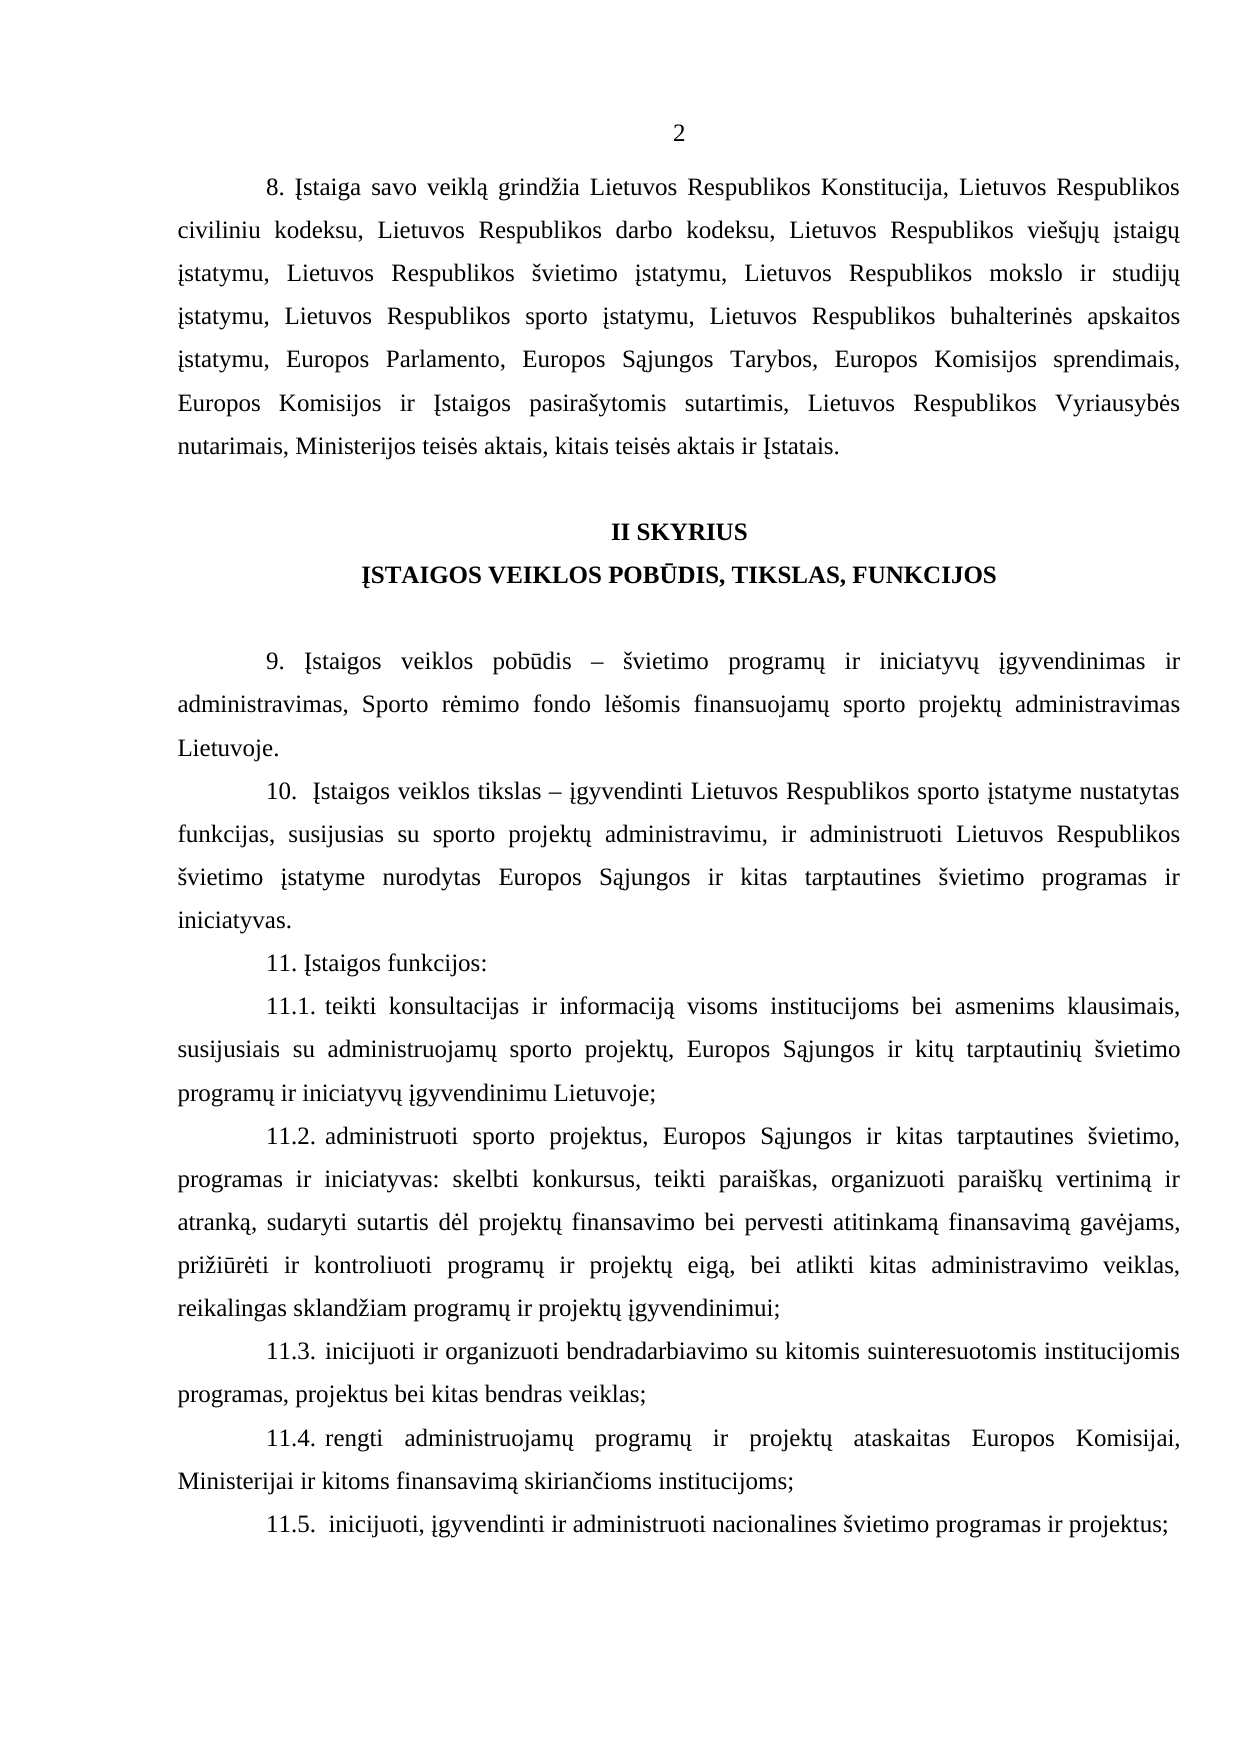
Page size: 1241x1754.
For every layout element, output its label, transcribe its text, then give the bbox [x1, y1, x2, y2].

text ĮSTAIGOS VEIKLOS POBŪDIS, TIKSLAS, FUNKCIJOS [177, 560, 1181, 589]
text 11. Įstaigos funkcijos: [177, 948, 1181, 977]
text 11.4. rengti administruojamų programų ir projektų ataskaitas Europos Komisijai, Ministerijai ir kitoms finansavimą skiriančioms institucijoms; [177, 1423, 1181, 1494]
text 9. Įstaigos veiklos pobūdis – švietimo programų ir iniciatyvų įgyvendinimas ir administravimas, Sporto rėmimo fondo lėšomis finansuojamų sporto projektų administravimas Lietuvoje. [177, 646, 1181, 761]
text 10. Įstaigos veiklos tikslas – įgyvendinti Lietuvos Respublikos sporto įstatyme nustatytas funkcijas, susijusias su sporto projektų administravimu, ir administruoti Lietuvos Respublikos švietimo įstatyme nurodytas Europos Sąjungos ir kitas tarptautines švietimo programas ir iniciatyvas. [177, 776, 1181, 934]
text 11.2. administruoti sporto projektus, Europos Sąjungos ir kitas tarptautines švietimo, programas ir iniciatyvas: skelbti konkursus, teikti paraiškas, organizuoti paraiškų vertinimą ir atranką, sudaryti sutartis dėl projektų finansavimo bei pervesti atitinkamą finansavimą gavėjams, prižiūrėti ir kontroliuoti programų ir projektų eigą, bei atlikti kitas administravimo veiklas, reikalingas sklandžiam programų ir projektų įgyvendinimui; [177, 1121, 1181, 1322]
text 8. Įstaiga savo veiklą grindžia Lietuvos Respublikos Konstitucija, Lietuvos Respublikos civiliniu kodeksu, Lietuvos Respublikos darbo kodeksu, Lietuvos Respublikos viešųjų įstaigų įstatymu, Lietuvos Respublikos švietimo įstatymu, Lietuvos Respublikos mokslo ir studijų įstatymu, Lietuvos Respublikos sporto įstatymu, Lietuvos Respublikos buhalterinės apskaitos įstatymu, Europos Parlamento, Europos Sąjungos Tarybos, Europos Komisijos sprendimais, Europos Komisijos ir Įstaigos pasirašytomis sutartimis, Lietuvos Respublikos Vyriausybės nutarimais, Ministerijos teisės aktais, kitais teisės aktais ir Įstatais. [177, 172, 1181, 459]
text 11.5. inicijuoti, įgyvendinti ir administruoti nacionalines švietimo programas ir projektus; [177, 1509, 1181, 1538]
text 11.3. inicijuoti ir organizuoti bendradarbiavimo su kitomis suinteresuotomis institucijomis programas, projektus bei kitas bendras veiklas; [177, 1336, 1181, 1408]
text II SKYRIUS [177, 517, 1181, 546]
text 11.1. teikti konsultacijas ir informaciją visoms institucijoms bei asmenims klausimais, susijusiais su administruojamų sporto projektų, Europos Sąjungos ir kitų tarptautinių švietimo programų ir iniciatyvų įgyvendinimu Lietuvoje; [177, 991, 1181, 1106]
